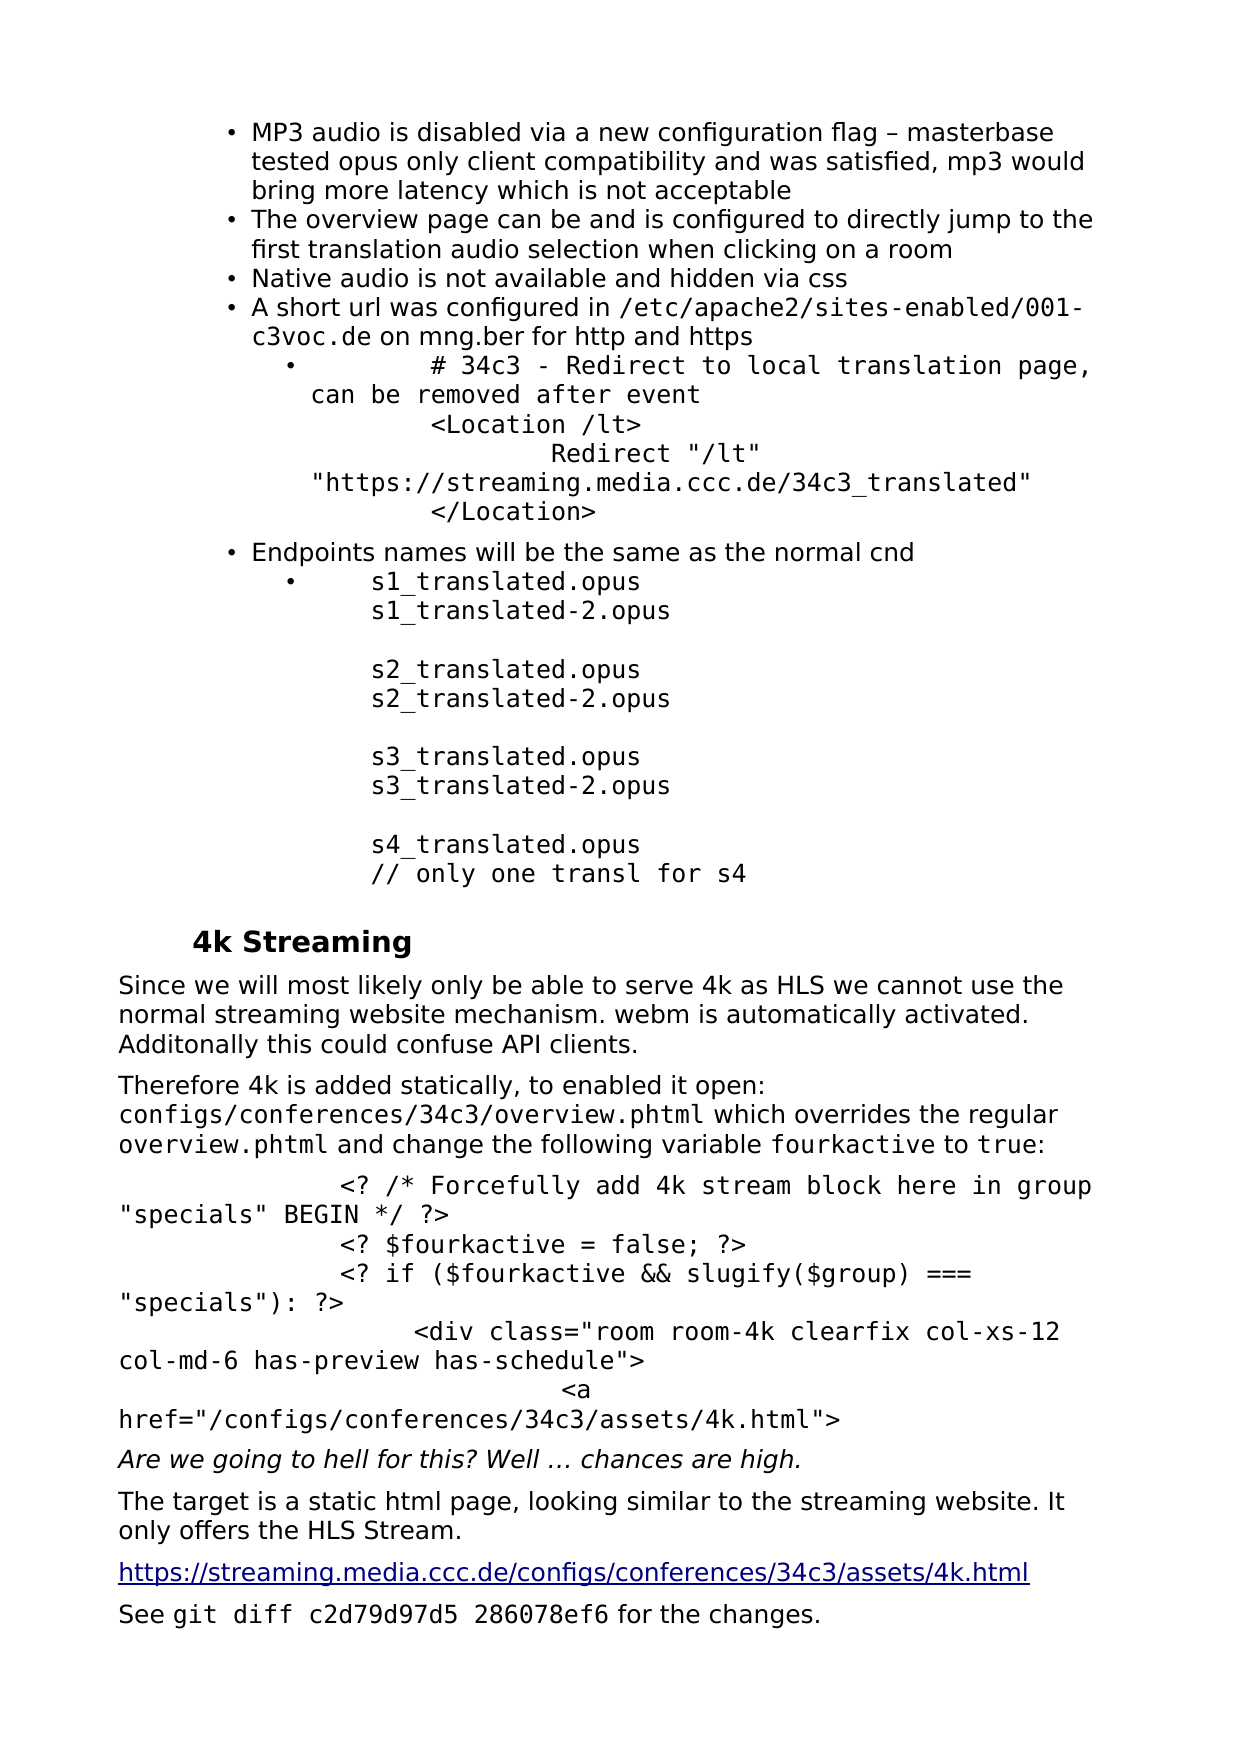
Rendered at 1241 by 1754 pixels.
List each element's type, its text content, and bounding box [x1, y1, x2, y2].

text The target is a static html page, looking similar to the streaming website. It only offers the HLS Stream. [118, 1487, 1122, 1546]
text Therefore 4k is added statically, to enabled it open: configs/conferences/34c3/overview.phtml which overrides the regular overview.phtml and change the following variable fourkactive to true: [118, 1071, 1122, 1159]
list # 34c3 - Redirect to local translation page, can be removed after event <Location /lt> Redirect "/lt" "https://streaming.media.ccc.de/34c3_translated" </Location> [295, 351, 1122, 526]
text https://streaming.media.ccc.de/configs/conferences/34c3/assets/4k.html [118, 1558, 1122, 1587]
list Native audio is not available and hidden via css [236, 264, 1122, 293]
text See git diff c2d79d97d5 286078ef6 for the changes. [118, 1600, 1122, 1629]
text Are we going to hell for this? Well … chances are high. [118, 1446, 1122, 1475]
list Endpoints names will be the same as the normal cnd [236, 538, 1122, 567]
list A short url was configured in /etc/apache2/sites-enabled/001-c3voc.de on mng.ber for http and https [236, 293, 1122, 351]
list MP3 audio is disabled via a new configuration flag – masterbase tested opus only client compatibility and was satisfied, mp3 would bring more latency which is not acceptable [236, 118, 1122, 206]
text Since we will most likely only be able to serve 4k as HLS we cannot use the normal streaming website mechanism. webm is automatically activated. Additonally this could confuse API clients. [118, 971, 1122, 1059]
subtitle 4k Streaming [177, 925, 1122, 959]
list s1_translated.opus s1_translated-2.opus s2_translated.opus s2_translated-2.opus s3_translated.opus s3_translated-2.opus s4_translated.opus // only one transl for s4 [295, 567, 1122, 888]
list The overview page can be and is configured to directly jump to the first translation audio selection when clicking on a room [236, 206, 1122, 264]
text <? /* Forcefully add 4k stream block here in group "specials" BEGIN */ ?> <? $fourkactive = false; ?> <? if ($fourkactive && slugify($group) === "specials"): ?> <div class="room room-4k clearfix col-xs-12 col-md-6 has-preview has-schedule"> <a href="/configs/conferences/34c3/assets/4k.html"> [118, 1171, 1122, 1434]
